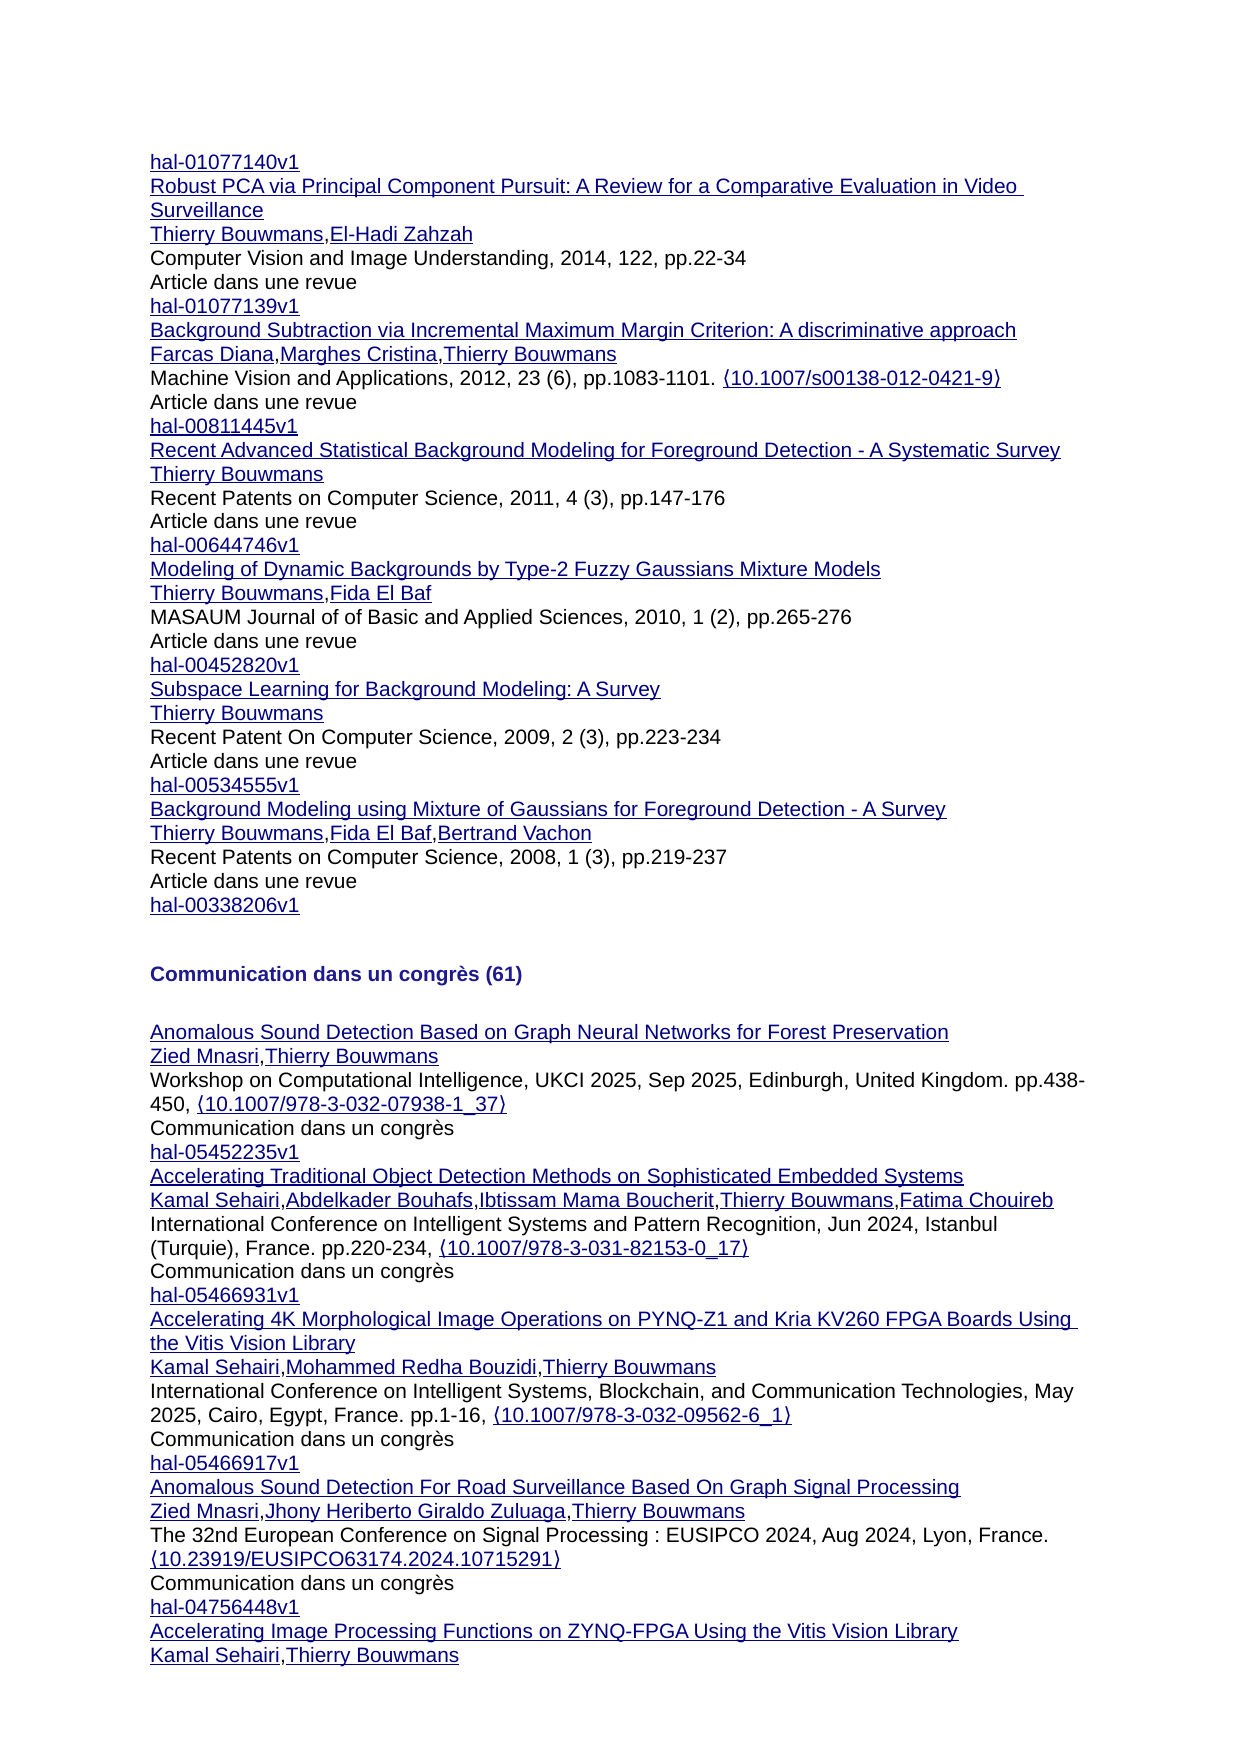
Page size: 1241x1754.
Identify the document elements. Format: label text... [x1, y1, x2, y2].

table_cell Accelerating Traditional Object Detection Methods on Sophisticated Embedded Systems Kamal Sehairi,Abdelkader Bouhafs,Ibtissam Mama Boucherit,Thierry Bouwmans,Fatima Chouireb International Conference on Intelligent Systems and Pattern Recognition, Jun 2024, Istanbul (Turquie), France. pp.220-234, ⟨10.1007/978-3-031-82153-0_17⟩ Communication dans un congrès hal-05466931v1 [150, 1164, 1090, 1307]
table_cell Accelerating Image Processing Functions on ZYNQ-FPGA Using the Vitis Vision Library Kamal Sehairi,Thierry Bouwmans [150, 1619, 1090, 1667]
table_cell Modeling of Dynamic Backgrounds by Type-2 Fuzzy Gaussians Mixture Models Thierry Bouwmans,Fida El Baf MASAUM Journal of of Basic and Applied Sciences, 2010, 1 (2), pp.265-276 Article dans une revue hal-00452820v1 [150, 557, 1090, 677]
table_cell Subspace Learning for Background Modeling: A Survey Thierry Bouwmans Recent Patent On Computer Science, 2009, 2 (3), pp.223-234 Article dans une revue hal-00534555v1 [150, 677, 1090, 797]
table_cell Background Subtraction via Incremental Maximum Margin Criterion: A discriminative approach Farcas Diana,Marghes Cristina,Thierry Bouwmans Machine Vision and Applications, 2012, 23 (6), pp.1083-1101. ⟨10.1007/s00138-012-0421-9⟩ Article dans une revue hal-00811445v1 [150, 318, 1090, 437]
table_cell Robust PCA via Principal Component Pursuit: A Review for a Comparative Evaluation in Video Surveillance Thierry Bouwmans,El-Hadi Zahzah Computer Vision and Image Understanding, 2014, 122, pp.22-34 Article dans une revue hal-01077139v1 [150, 174, 1090, 318]
table_cell Recent Advanced Statistical Background Modeling for Foreground Detection - A Systematic Survey Thierry Bouwmans Recent Patents on Computer Science, 2011, 4 (3), pp.147-176 Article dans une revue hal-00644746v1 [150, 438, 1090, 557]
subtitle Communication dans un congrès (61) [150, 961, 1090, 985]
table_cell Background Modeling using Mixture of Gaussians for Foreground Detection - A Survey Thierry Bouwmans,Fida El Baf,Bertrand Vachon Recent Patents on Computer Science, 2008, 1 (3), pp.219-237 Article dans une revue hal-00338206v1 [150, 797, 1090, 917]
table_header Anomalous Sound Detection Based on Graph Neural Networks for Forest Preservation Zied Mnasri,Thierry Bouwmans Workshop on Computational Intelligence, UKCI 2025, Sep 2025, Edinburgh, United Kingdom. pp.438-450, ⟨10.1007/978-3-032-07938-1_37⟩ Communication dans un congrès hal-05452235v1 [150, 1020, 1090, 1163]
table_cell Anomalous Sound Detection For Road Surveillance Based On Graph Signal Processing Zied Mnasri,Jhony Heriberto Giraldo Zuluaga,Thierry Bouwmans The 32nd European Conference on Signal Processing : EUSIPCO 2024, Aug 2024, Lyon, France. ⟨10.23919/EUSIPCO63174.2024.10715291⟩ Communication dans un congrès hal-04756448v1 [150, 1475, 1090, 1619]
table_cell hal-01077140v1 [150, 150, 1090, 174]
table_cell Accelerating 4K Morphological Image Operations on PYNQ-Z1 and Kria KV260 FPGA Boards Using the Vitis Vision Library Kamal Sehairi,Mohammed Redha Bouzidi,Thierry Bouwmans International Conference on Intelligent Systems, Blockchain, and Communication Technologies, May 2025, Cairo, Egypt, France. pp.1-16, ⟨10.1007/978-3-032-09562-6_1⟩ Communication dans un congrès hal-05466917v1 [150, 1307, 1090, 1475]
